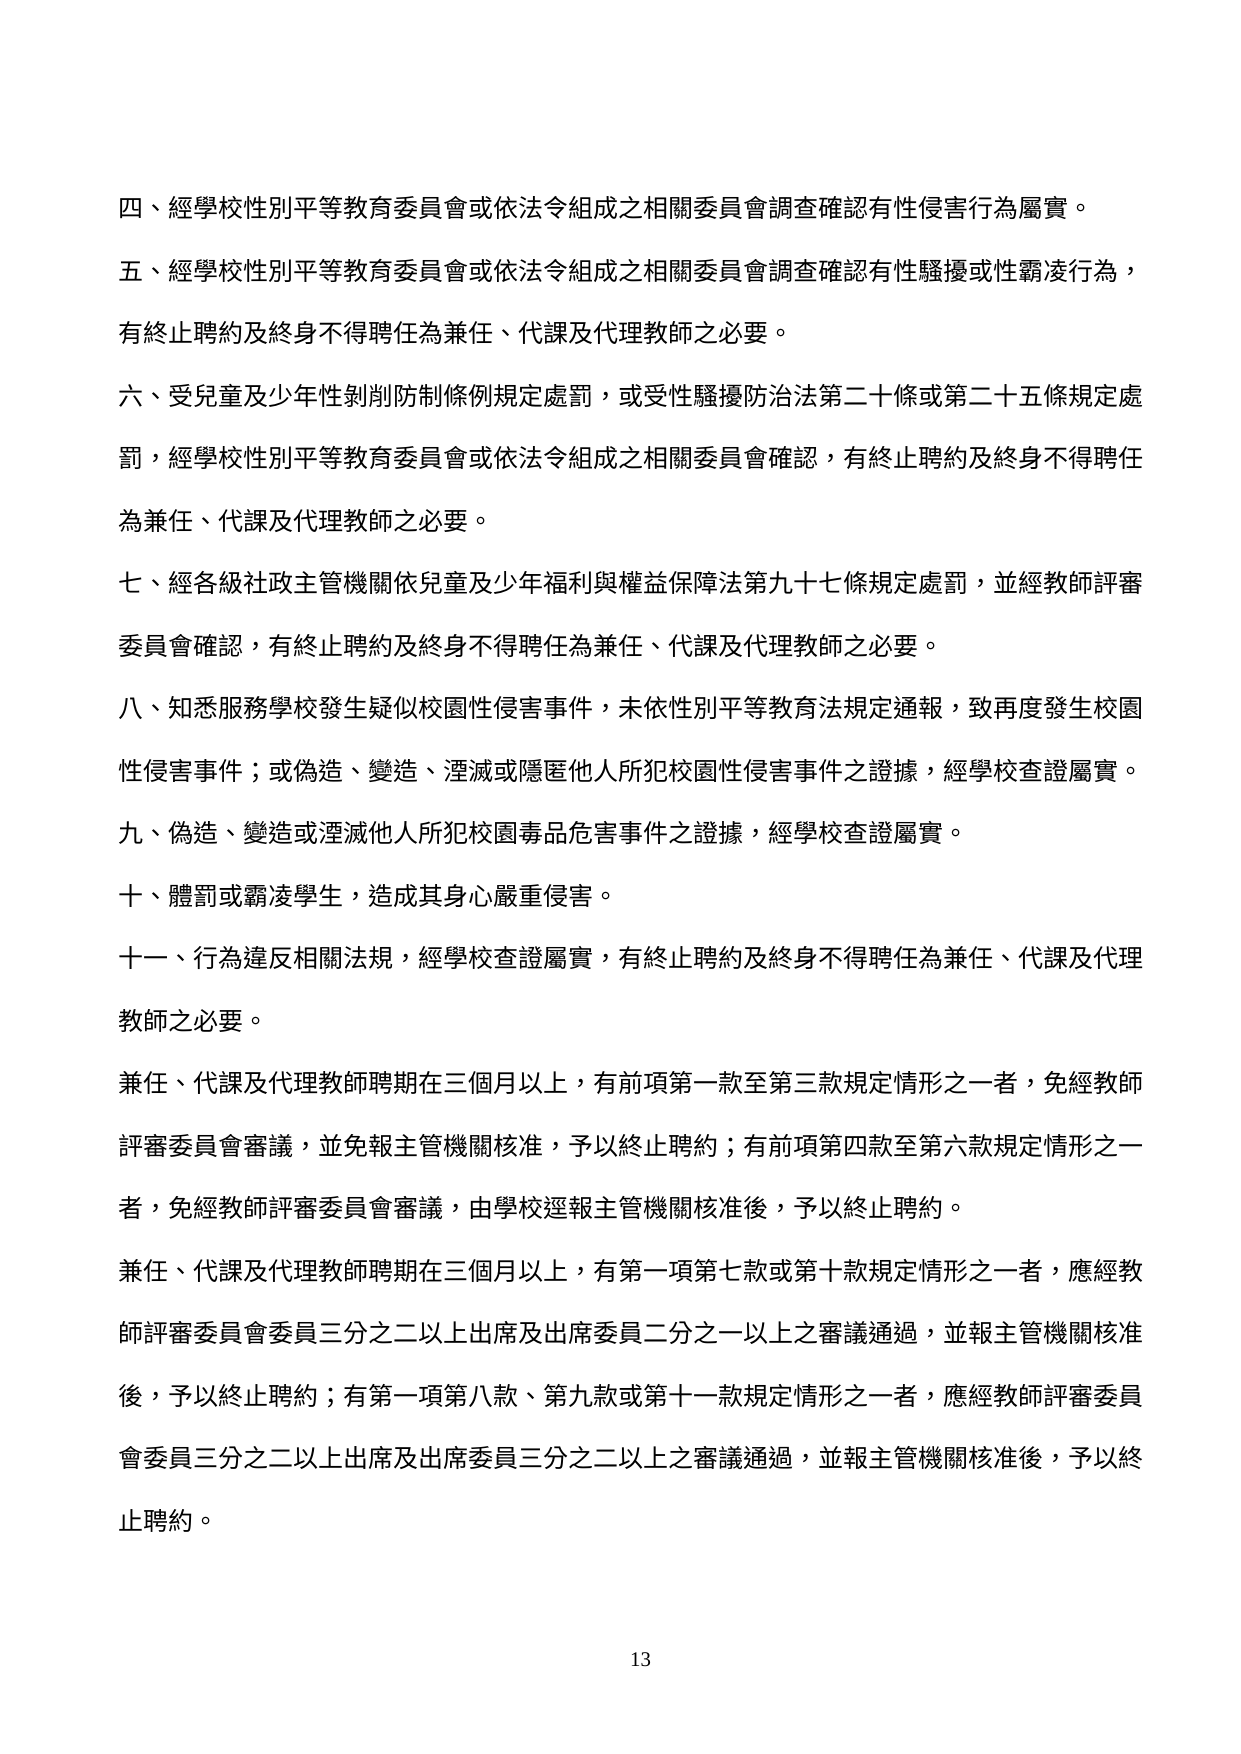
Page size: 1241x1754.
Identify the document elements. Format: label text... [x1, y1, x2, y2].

text 十、體罰或霸凌學生，造成其身心嚴重侵害。 [118, 853, 1162, 915]
text 十一、行為違反相關法規，經學校查證屬實，有終止聘約及終身不得聘任為兼任、代課及代理教師之必要。 [118, 915, 1162, 1040]
text 八、知悉服務學校發生疑似校園性侵害事件，未依性別平等教育法規定通報，致再度發生校園性侵害事件；或偽造、變造、湮滅或隱匿他人所犯校園性侵害事件之證據，經學校查證屬實。 [118, 665, 1162, 790]
text 兼任、代課及代理教師聘期在三個月以上，有前項第一款至第三款規定情形之一者，免經教師評審委員會審議，並免報主管機關核准，予以終止聘約；有前項第四款至第六款規定情形之一者，免經教師評審委員會審議，由學校逕報主管機關核准後，予以終止聘約。 [118, 1040, 1162, 1228]
text 四、經學校性別平等教育委員會或依法令組成之相關委員會調查確認有性侵害行為屬實。 [118, 165, 1162, 228]
text 七、經各級社政主管機關依兒童及少年福利與權益保障法第九十七條規定處罰，並經教師評審委員會確認，有終止聘約及終身不得聘任為兼任、代課及代理教師之必要。 [118, 540, 1162, 665]
text 六、受兒童及少年性剝削防制條例規定處罰，或受性騷擾防治法第二十條或第二十五條規定處罰，經學校性別平等教育委員會或依法令組成之相關委員會確認，有終止聘約及終身不得聘任為兼任、代課及代理教師之必要。 [118, 353, 1162, 540]
text 五、經學校性別平等教育委員會或依法令組成之相關委員會調查確認有性騷擾或性霸凌行為，有終止聘約及終身不得聘任為兼任、代課及代理教師之必要。 [118, 228, 1162, 353]
text 九、偽造、變造或湮滅他人所犯校園毒品危害事件之證據，經學校查證屬實。 [118, 790, 1162, 853]
text 兼任、代課及代理教師聘期在三個月以上，有第一項第七款或第十款規定情形之一者，應經教師評審委員會委員三分之二以上出席及出席委員二分之一以上之審議通過，並報主管機關核准後，予以終止聘約；有第一項第八款、第九款或第十一款規定情形之一者，應經教師評審委員會委員三分之二以上出席及出席委員三分之二以上之審議通過，並報主管機關核准後，予以終止聘約。 [118, 1228, 1162, 1540]
